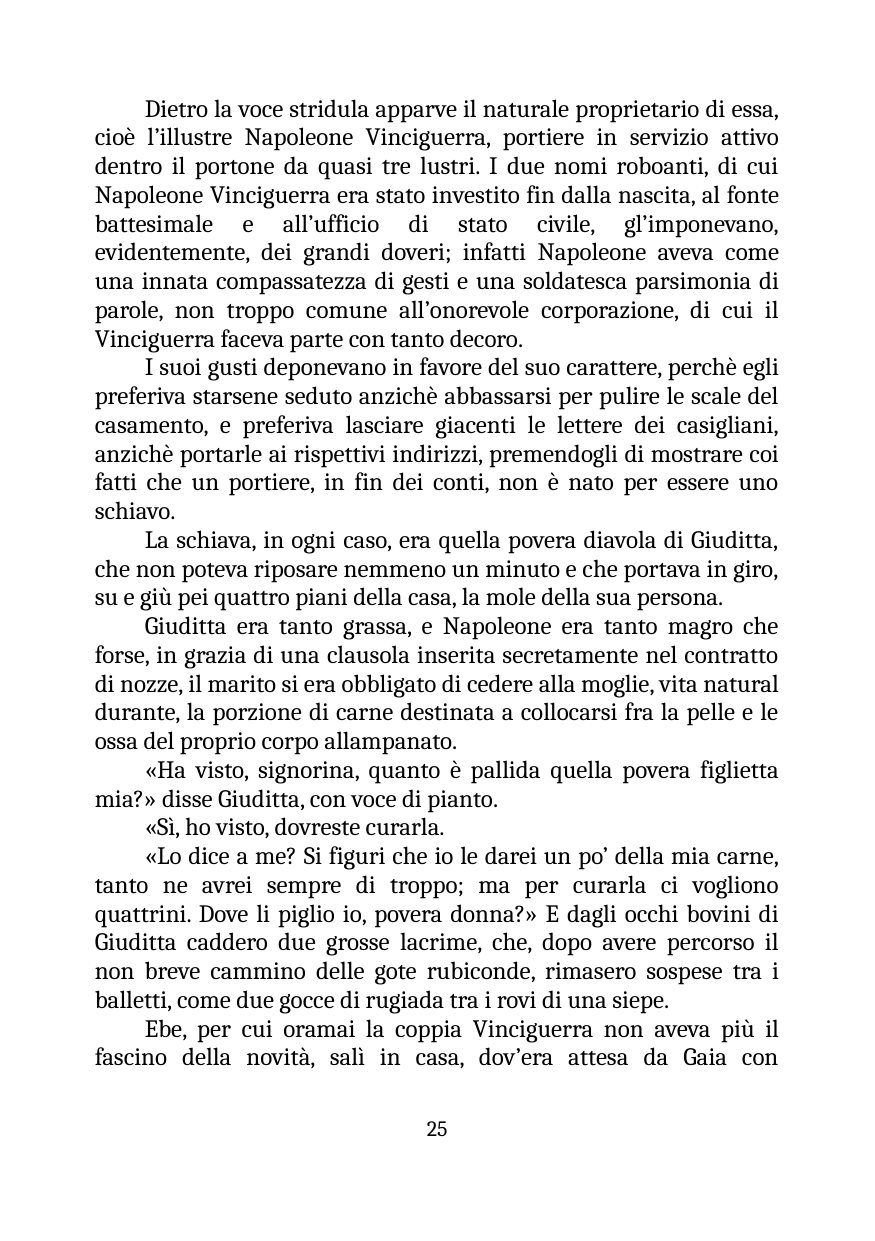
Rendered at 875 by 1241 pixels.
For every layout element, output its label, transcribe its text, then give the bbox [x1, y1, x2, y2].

text «Sì, ho visto, dovreste curarla. [94, 813, 779, 842]
text I suoi gusti deponevano in favore del suo carattere, perchè egli preferiva starsene seduto anzichè abbassarsi per pulire le scale del casamento, e preferiva lasciare giacenti le lettere dei casigliani, anzichè portarle ai rispettivi indirizzi, premendogli di mostrare coi fatti che un portiere, in fin dei conti, non è nato per essere uno schiavo. [94, 353, 779, 526]
text Ebe, per cui oramai la coppia Vinciguerra non aveva più il fascino della novità, salì in casa, dov’era attesa da Gaia con [94, 1014, 779, 1072]
text «Lo dice a me? Si figuri che io le darei un po’ della mia carne, tanto ne avrei sempre di troppo; ma per curarla ci vogliono quattrini. Dove li piglio io, povera donna?» E dagli occhi bovini di Giuditta caddero due grosse lacrime, che, dopo avere percorso il non breve cammino delle gote rubiconde, rimasero sospese tra i balletti, come due gocce di rugiada tra i rovi di una siepe. [94, 842, 779, 1014]
text «Ha visto, signorina, quanto è pallida quella povera figlietta mia?» disse Giuditta, con voce di pianto. [94, 756, 779, 813]
text Giuditta era tanto grassa, e Napoleone era tanto magro che forse, in grazia di una clausola inserita secretamente nel contratto di nozze, il marito si era obbligato di cedere alla moglie, vita natural durante, la porzione di carne destinata a collocarsi fra la pelle e le ossa del proprio corpo allampanato. [94, 612, 779, 756]
text La schiava, in ogni caso, era quella povera diavola di Giuditta, che non poteva riposare nemmeno un minuto e che portava in giro, su e giù pei quattro piani della casa, la mole della sua persona. [94, 526, 779, 612]
text Dietro la voce stridula apparve il naturale proprietario di essa, cioè l’illustre Napoleone Vinciguerra, portiere in servizio attivo dentro il portone da quasi tre lustri. I due nomi roboanti, di cui Napoleone Vinciguerra era stato investito fin dalla nascita, al fonte battesimale e all’ufficio di stato civile, gl’imponevano, evidentemente, dei grandi doveri; infatti Napoleone aveva come una innata compassatezza di gesti e una soldatesca parsimonia di parole, non troppo comune all’onorevole corporazione, di cui il Vinciguerra faceva parte con tanto decoro. [94, 94, 779, 353]
